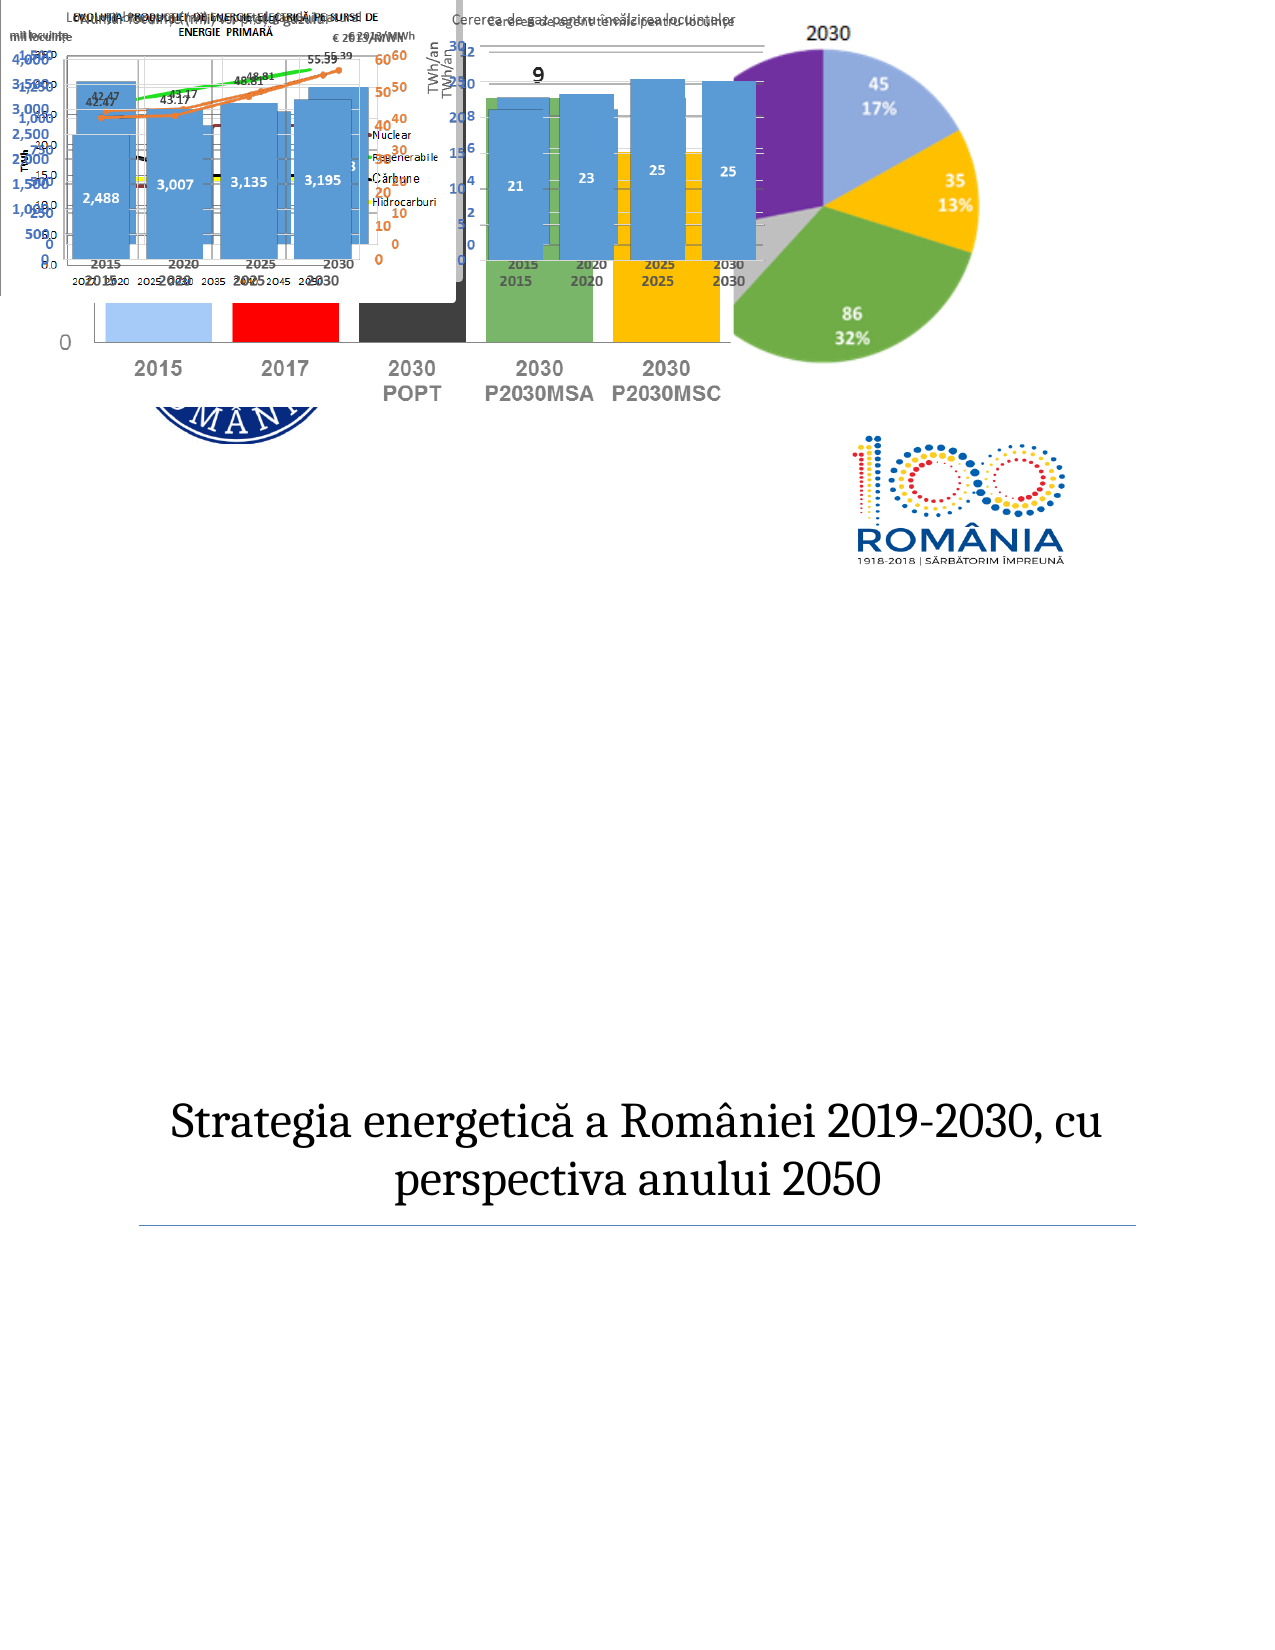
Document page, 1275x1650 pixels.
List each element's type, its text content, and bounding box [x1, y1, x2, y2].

table_cell [139, 1300, 1136, 1338]
table_cell [139, 1338, 1136, 1375]
table_cell Strategia energetică a României 2019-2030, cu perspectiva anului 2050 [139, 1075, 1136, 1225]
picture [791, 406, 1125, 596]
picture [0, 0, 990, 407]
table_cell [139, 1226, 1136, 1300]
table_header [139, 1519, 1136, 1547]
table_header [139, 775, 1136, 1075]
table_cell [139, 1375, 1136, 1413]
